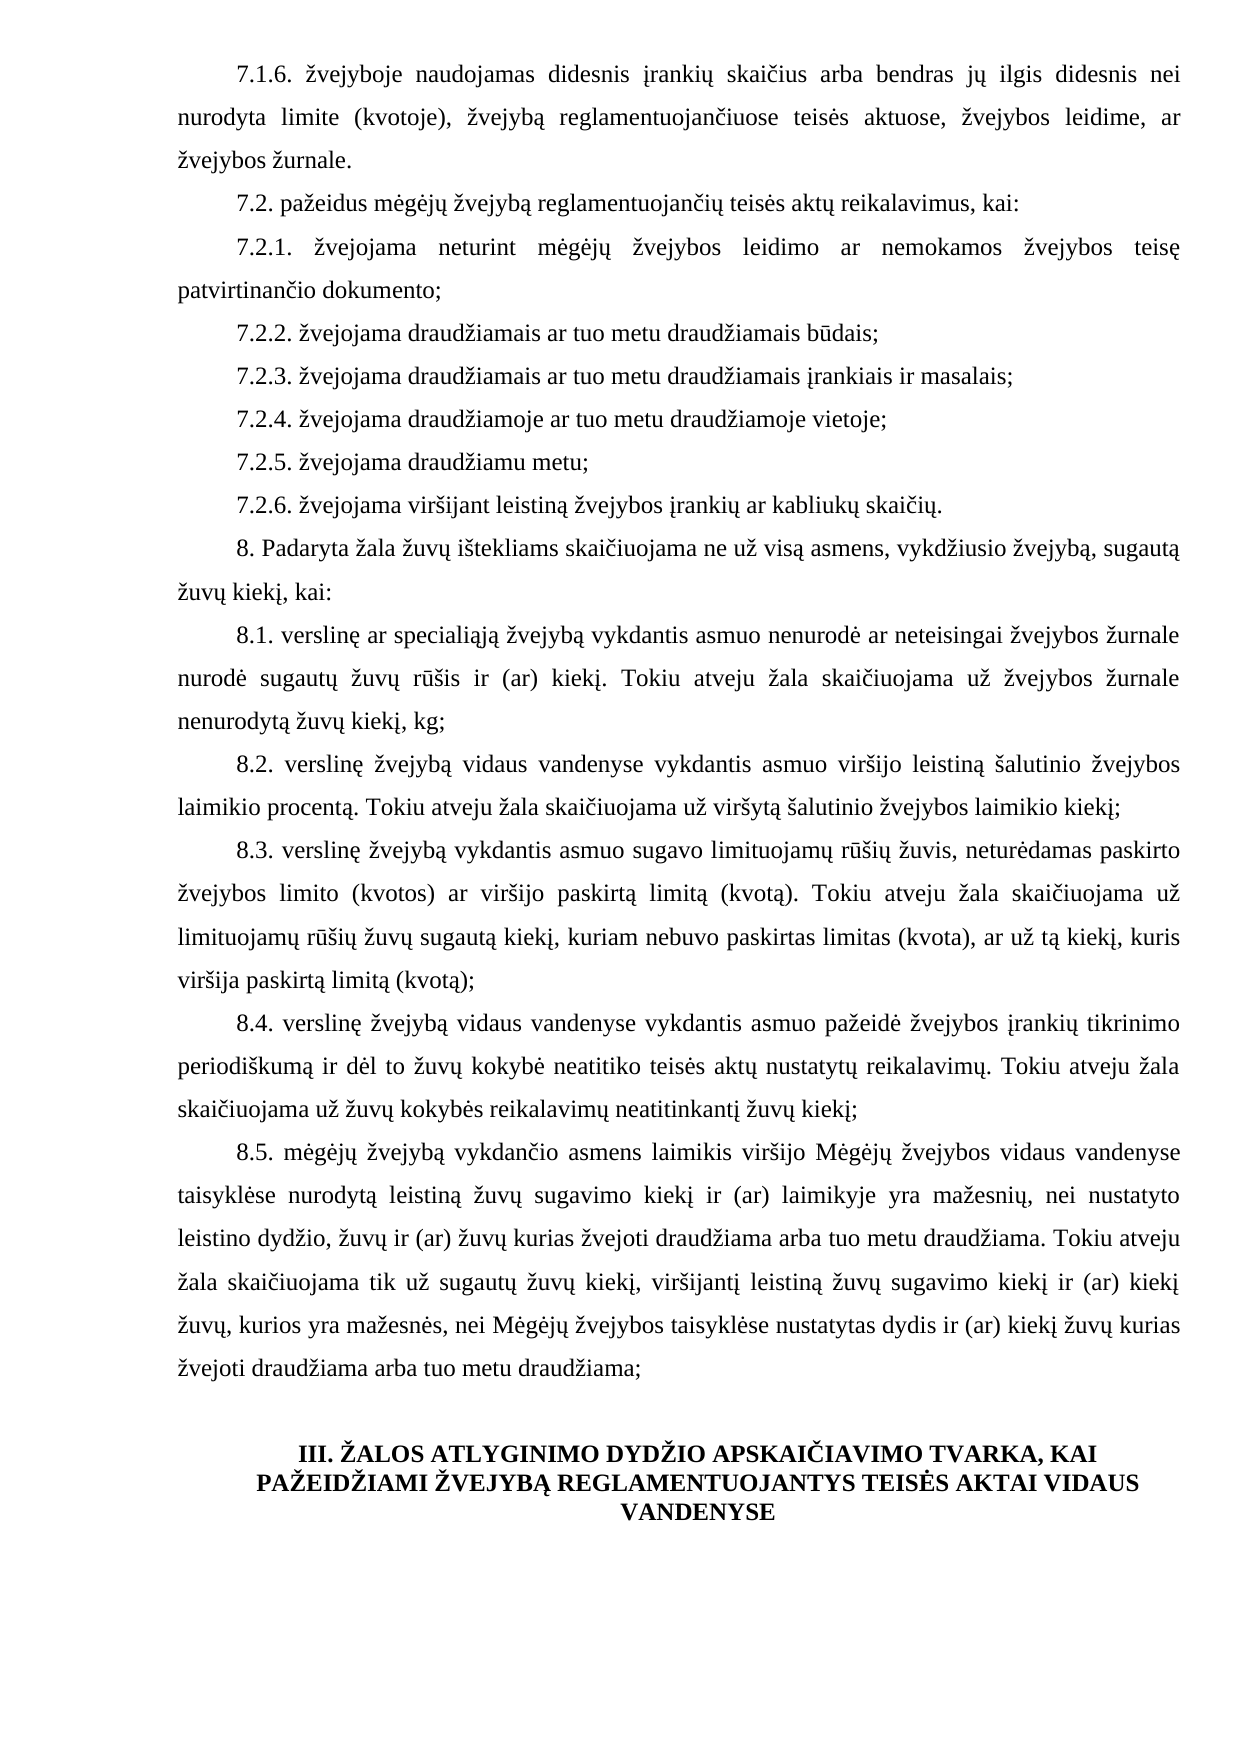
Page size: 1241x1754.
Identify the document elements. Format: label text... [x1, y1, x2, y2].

text 7.2.2. žvejojama draudžiamais ar tuo metu draudžiamais būdais; [236, 318, 1181, 347]
text 7.1.6. žvejyboje naudojamas didesnis įrankių skaičius arba bendras jų ilgis didesnis nei nurodyta limite (kvotoje), žvejybą reglamentuojančiuose teisės aktuose, žvejybos leidime, ar žvejybos žurnale. [177, 59, 1181, 174]
text 7.2.3. žvejojama draudžiamais ar tuo metu draudžiamais įrankiais ir masalais; [236, 361, 1181, 390]
text 7.2.4. žvejojama draudžiamoje ar tuo metu draudžiamoje vietoje; [236, 404, 1181, 433]
text 8.3. verslinę žvejybą vykdantis asmuo sugavo limituojamų rūšių žuvis, neturėdamas paskirto žvejybos limito (kvotos) ar viršijo paskirtą limitą (kvotą). Tokiu atveju žala skaičiuojama už limituojamų rūšių žuvų sugautą kiekį, kuriam nebuvo paskirtas limitas (kvota), ar už tą kiekį, kuris viršija paskirtą limitą (kvotą); [177, 835, 1181, 993]
text 8.1. verslinę ar specialiąją žvejybą vykdantis asmuo nenurodė ar neteisingai žvejybos žurnale nurodė sugautų žuvų rūšis ir (ar) kiekį. Tokiu atveju žala skaičiuojama už žvejybos žurnale nenurodytą žuvų kiekį, kg; [177, 620, 1181, 735]
text 7.2.1. žvejojama neturint mėgėjų žvejybos leidimo ar nemokamos žvejybos teisę patvirtinančio dokumento; [177, 232, 1181, 303]
text 8.2. verslinę žvejybą vidaus vandenyse vykdantis asmuo viršijo leistiną šalutinio žvejybos laimikio procentą. Tokiu atveju žala skaičiuojama už viršytą šalutinio žvejybos laimikio kiekį; [177, 749, 1181, 821]
text 8.4. verslinę žvejybą vidaus vandenyse vykdantis asmuo pažeidė žvejybos įrankių tikrinimo periodiškumą ir dėl to žuvų kokybė neatitiko teisės aktų nustatytų reikalavimų. Tokiu atveju žala skaičiuojama už žuvų kokybės reikalavimų neatitinkantį žuvų kiekį; [177, 1008, 1181, 1123]
text 8.5. mėgėjų žvejybą vykdančio asmens laimikis viršijo Mėgėjų žvejybos vidaus vandenyse taisyklėse nurodytą leistiną žuvų sugavimo kiekį ir (ar) laimikyje yra mažesnių, nei nustatyto leistino dydžio, žuvų ir (ar) žuvų kurias žvejoti draudžiama arba tuo metu draudžiama. Tokiu atveju žala skaičiuojama tik už sugautų žuvų kiekį, viršijantį leistiną žuvų sugavimo kiekį ir (ar) kiekį žuvų, kurios yra mažesnės, nei Mėgėjų žvejybos taisyklėse nustatytas dydis ir (ar) kiekį žuvų kurias žvejoti draudžiama arba tuo metu draudžiama; [177, 1137, 1181, 1382]
text 7.2.6. žvejojama viršijant leistiną žvejybos įrankių ar kabliukų skaičių. [177, 490, 1181, 519]
text 7.2.5. žvejojama draudžiamu metu; [236, 447, 1181, 476]
text 7.2. pažeidus mėgėjų žvejybą reglamentuojančių teisės aktų reikalavimus, kai: [236, 188, 1181, 217]
text 8. Padaryta žala žuvų ištekliams skaičiuojama ne už visą asmens, vykdžiusio žvejybą, sugautą žuvų kiekį, kai: [177, 533, 1181, 605]
text III. ŽALOS ATLYGINIMO DYDŽIO APSKAIČIAVIMO TVARKA, KAI PAŽEIDŽIAMI ŽVEJYBĄ REGLAMENTUOJANTYS TEISĖS AKTAI VIDAUS VANDENYSE [215, 1439, 1181, 1525]
